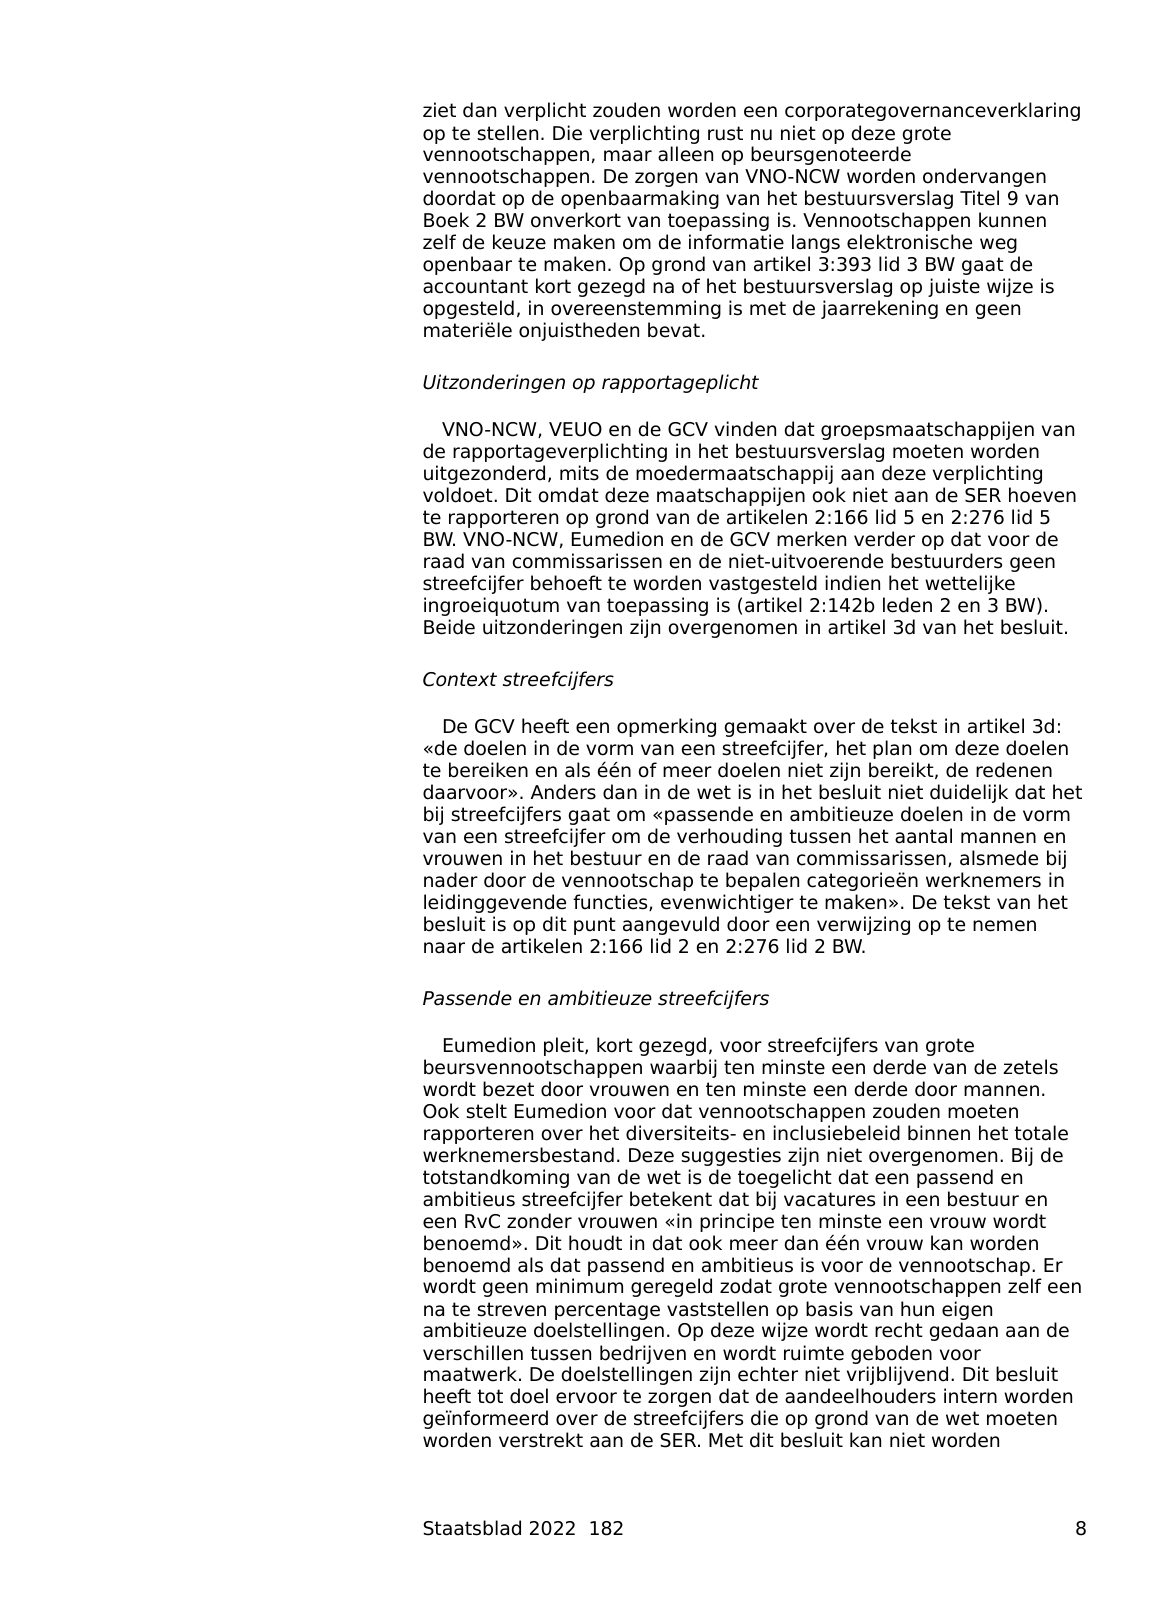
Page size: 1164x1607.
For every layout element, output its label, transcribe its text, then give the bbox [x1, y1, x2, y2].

subtitle Passende en ambitieuze streefcijfers [422, 988, 1087, 1010]
text Eumedion pleit, kort gezegd, voor streefcijfers van grote beursvennootschappen waarbij ten minste een derde van de zetels wordt bezet door vrouwen en ten minste een derde door mannen. Ook stelt Eumedion voor dat vennootschappen zouden moeten rapporteren over het diversiteits- en inclusiebeleid binnen het totale werknemersbestand. Deze suggesties zijn niet overgenomen. Bij de totstandkoming van de wet is de toegelicht dat een passend en ambitieus streefcijfer betekent dat bij vacatures in een bestuur en een RvC zonder vrouwen «in principe ten minste een vrouw wordt benoemd». Dit houdt in dat ook meer dan één vrouw kan worden benoemd als dat passend en ambitieus is voor de vennootschap. Er wordt geen minimum geregeld zodat grote vennootschappen zelf een na te streven percentage vaststellen op basis van hun eigen ambitieuze doelstellingen. Op deze wijze wordt recht gedaan aan de verschillen tussen bedrijven en wordt ruimte geboden voor maatwerk. De doelstellingen zijn echter niet vrijblijvend. Dit besluit heeft tot doel ervoor te zorgen dat de aandeelhouders intern worden geïnformeerd over de streefcijfers die op grond van de wet moeten worden verstrekt aan de SER. Met dit besluit kan niet worden [422, 1035, 1087, 1452]
text ziet dan verplicht zouden worden een corporategovernanceverklaring op te stellen. Die verplichting rust nu niet op deze grote vennootschappen, maar alleen op beursgenoteerde vennootschappen. De zorgen van VNO-NCW worden ondervangen doordat op de openbaarmaking van het bestuursverslag Titel 9 van Boek 2 BW onverkort van toepassing is. Vennootschappen kunnen zelf de keuze maken om de informatie langs elektronische weg openbaar te maken. Op grond van artikel 3:393 lid 3 BW gaat de accountant kort gezegd na of het bestuursverslag op juiste wijze is opgesteld, in overeenstemming is met de jaarrekening en geen materiële onjuistheden bevat. [422, 100, 1087, 342]
text De GCV heeft een opmerking gemaakt over de tekst in artikel 3d: «de doelen in de vorm van een streefcijfer, het plan om deze doelen te bereiken en als één of meer doelen niet zijn bereikt, de redenen daarvoor». Anders dan in de wet is in het besluit niet duidelijk dat het bij streefcijfers gaat om «passende en ambitieuze doelen in de vorm van een streefcijfer om de verhouding tussen het aantal mannen en vrouwen in het bestuur en de raad van commissarissen, alsmede bij nader door de vennootschap te bepalen categorieën werknemers in leidinggevende functies, evenwichtiger te maken». De tekst van het besluit is op dit punt aangevuld door een verwijzing op te nemen naar de artikelen 2:166 lid 2 en 2:276 lid 2 BW. [422, 716, 1087, 958]
subtitle Context streefcijfers [422, 669, 1087, 691]
subtitle Uitzonderingen op rapportageplicht [422, 372, 1087, 394]
text VNO-NCW, VEUO en de GCV vinden dat groepsmaatschappijen van de rapportageverplichting in het bestuursverslag moeten worden uitgezonderd, mits de moedermaatschappij aan deze verplichting voldoet. Dit omdat deze maatschappijen ook niet aan de SER hoeven te rapporteren op grond van de artikelen 2:166 lid 5 en 2:276 lid 5 BW. VNO-NCW, Eumedion en de GCV merken verder op dat voor de raad van commissarissen en de niet-uitvoerende bestuurders geen streefcijfer behoeft te worden vastgesteld indien het wettelijke ingroeiquotum van toepassing is (artikel 2:142b leden 2 en 3 BW). Beide uitzonderingen zijn overgenomen in artikel 3d van het besluit. [422, 419, 1087, 639]
